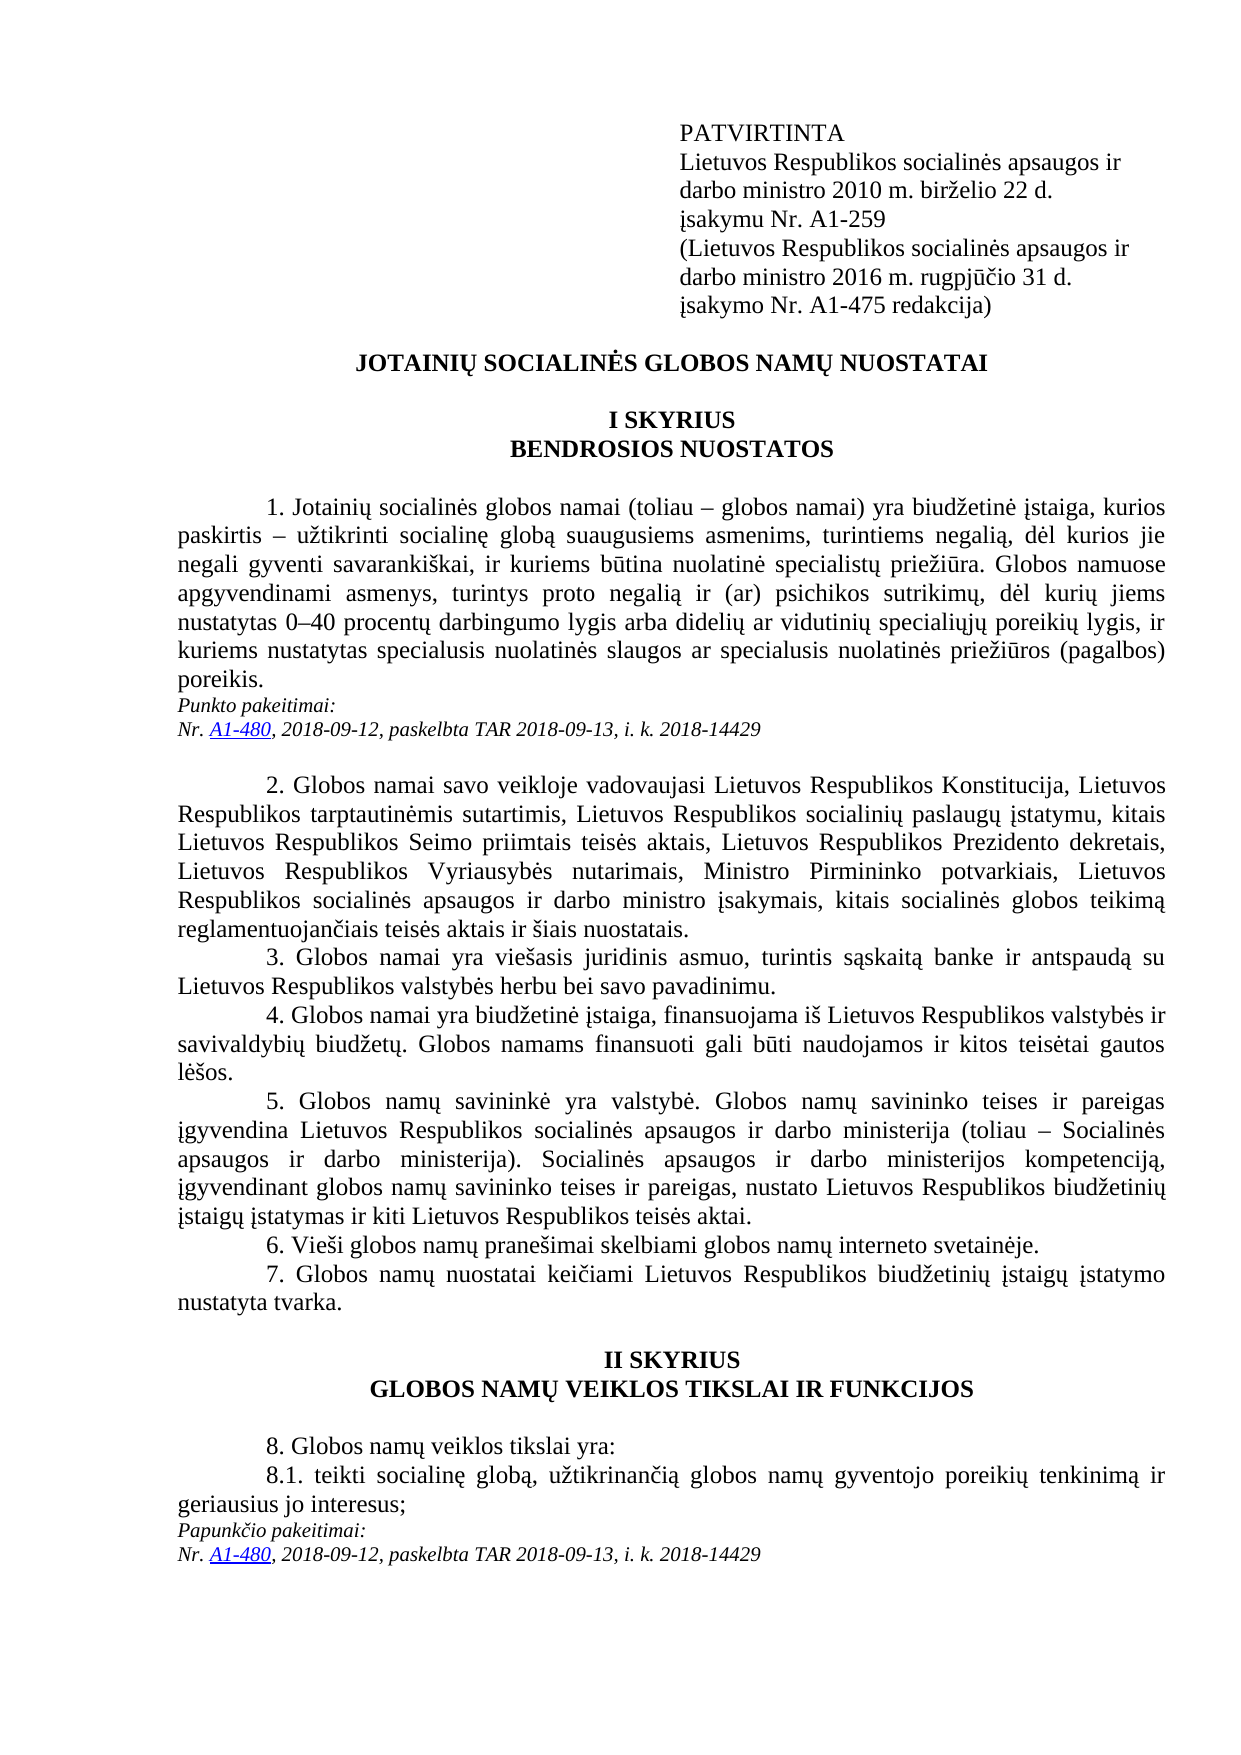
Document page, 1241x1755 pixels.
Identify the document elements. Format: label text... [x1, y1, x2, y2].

text 4. Globos namai yra biudžetinė įstaiga, finansuojama iš Lietuvos Respublikos valstybės ir savivaldybių biudžetų. Globos namams finansuoti gali būti naudojamos ir kitos teisėtai gautos lėšos. [177, 1000, 1166, 1086]
text I SKYRIUS [177, 406, 1166, 434]
text JOTAINIŲ SOCIALINĖS GLOBOS NAMŲ NUOSTATAI [177, 348, 1166, 377]
text GLOBOS NAMŲ VEIKLOS TIKSLAI IR FUNKCIJOS [177, 1374, 1166, 1402]
text Nr. A1-480, 2018-09-12, paskelbta TAR 2018-09-13, i. k. 2018-14429 [177, 1542, 1166, 1566]
text BENDROSIOS NUOSTATOS [177, 434, 1166, 463]
text (Lietuvos Respublikos socialinės apsaugos ir [679, 233, 1166, 262]
text 8.1. teikti socialinę globą, užtikrinančią globos namų gyventojo poreikių tenkinimą ir geriausius jo interesus; [177, 1460, 1166, 1517]
text 6. Vieši globos namų pranešimai skelbiami globos namų interneto svetainėje. [177, 1230, 1166, 1259]
text II SKYRIUS [177, 1345, 1166, 1374]
text darbo ministro 2010 m. birželio 22 d. [679, 176, 1166, 204]
text įsakymo Nr. A1-475 redakcija) [679, 291, 1166, 319]
text įsakymu Nr. A1-259 [679, 204, 1166, 233]
text 3. Globos namai yra viešasis juridinis asmuo, turintis sąskaitą banke ir antspaudą su Lietuvos Respublikos valstybės herbu bei savo pavadinimu. [177, 942, 1166, 1000]
text PATVIRTINTA [679, 118, 1166, 147]
text 2. Globos namai savo veikloje vadovaujasi Lietuvos Respublikos Konstitucija, Lietuvos Respublikos tarptautinėmis sutartimis, Lietuvos Respublikos socialinių paslaugų įstatymu, kitais Lietuvos Respublikos Seimo priimtais teisės aktais, Lietuvos Respublikos Prezidento dekretais, Lietuvos Respublikos Vyriausybės nutarimais, Ministro Pirmininko potvarkiais, Lietuvos Respublikos socialinės apsaugos ir darbo ministro įsakymais, kitais socialinės globos teikimą reglamentuojančiais teisės aktais ir šiais nuostatais. [177, 770, 1166, 942]
text 8. Globos namų veiklos tikslai yra: [177, 1431, 1166, 1460]
text darbo ministro 2016 m. rugpjūčio 31 d. [679, 262, 1166, 291]
text Papunkčio pakeitimai: [177, 1517, 1166, 1542]
text 1. Jotainių socialinės globos namai (toliau – globos namai) yra biudžetinė įstaiga, kurios paskirtis – užtikrinti socialinę globą suaugusiems asmenims, turintiems negalią, dėl kurios jie negali gyventi savarankiškai, ir kuriems būtina nuolatinė specialistų priežiūra. Globos namuose apgyvendinami asmenys, turintys proto negalią ir (ar) psichikos sutrikimų, dėl kurių jiems nustatytas 0–40 procentų darbingumo lygis arba didelių ar vidutinių specialiųjų poreikių lygis, ir kuriems nustatytas specialusis nuolatinės slaugos ar specialusis nuolatinės priežiūros (pagalbos) poreikis. [177, 492, 1166, 693]
text 7. Globos namų nuostatai keičiami Lietuvos Respublikos biudžetinių įstaigų įstatymo nustatyta tvarka. [177, 1259, 1166, 1316]
text Punkto pakeitimai: [177, 693, 1166, 717]
text Lietuvos Respublikos socialinės apsaugos ir [679, 147, 1166, 176]
text Nr. A1-480, 2018-09-12, paskelbta TAR 2018-09-13, i. k. 2018-14429 [177, 717, 1166, 741]
text 5. Globos namų savininkė yra valstybė. Globos namų savininko teises ir pareigas įgyvendina Lietuvos Respublikos socialinės apsaugos ir darbo ministerija (toliau – Socialinės apsaugos ir darbo ministerija). Socialinės apsaugos ir darbo ministerijos kompetenciją, įgyvendinant globos namų savininko teises ir pareigas, nustato Lietuvos Respublikos biudžetinių įstaigų įstatymas ir kiti Lietuvos Respublikos teisės aktai. [177, 1086, 1166, 1230]
